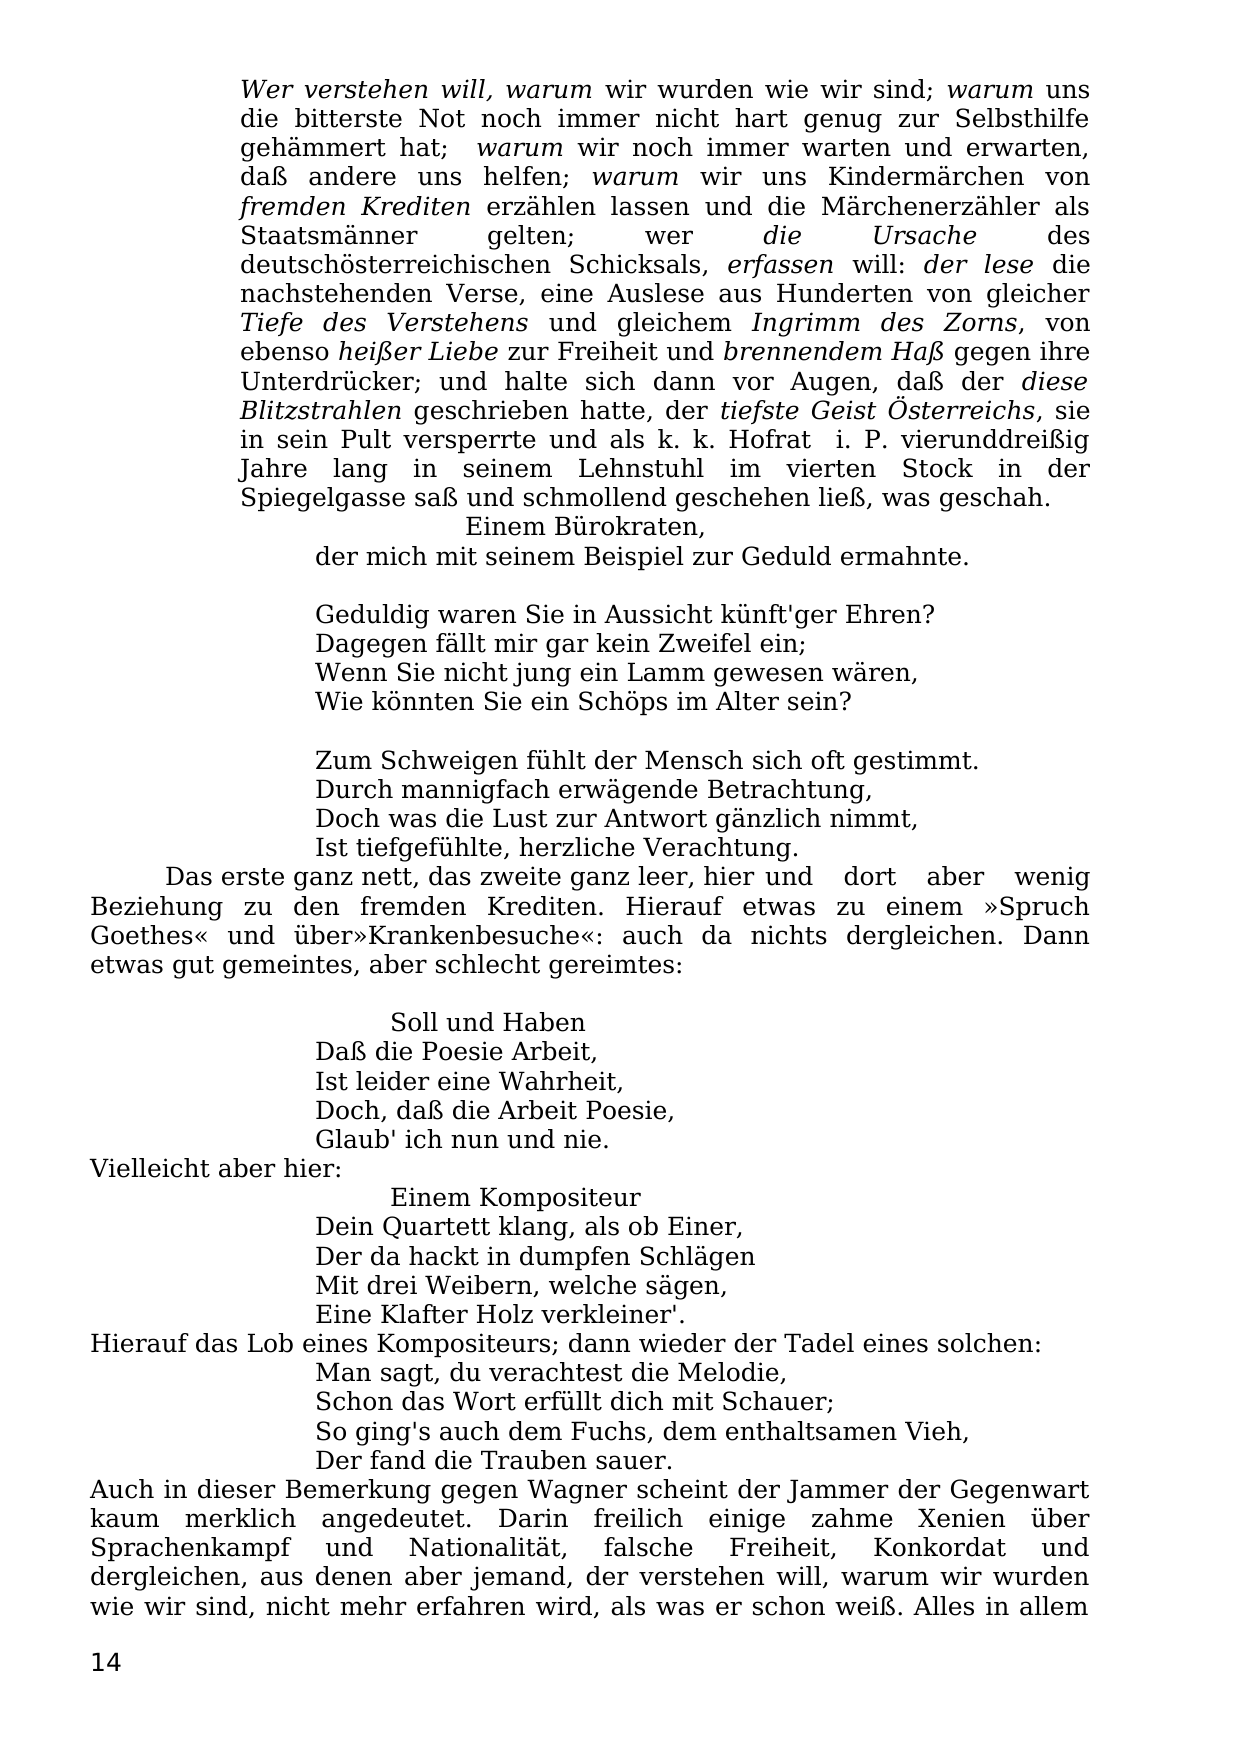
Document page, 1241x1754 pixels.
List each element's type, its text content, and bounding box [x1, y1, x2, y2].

text Wie könnten Sie ein Schöps im Alter sein? [240, 687, 1091, 717]
text Das erste ganz nett, das zweite ganz leer, hier und dort aber wenig Beziehung zu den fremden Krediten. Hierauf etwas zu einem »Spruch Goethes« und über»Krankenbesuche«: auch da nichts dergleichen. Dann etwas gut gemeintes, aber schlecht gereimtes: [90, 862, 1091, 979]
text So ging's auch dem Fuchs, dem enthaltsamen Vieh, [240, 1417, 1091, 1446]
text Dagegen fällt mir gar kein Zweifel ein; [240, 629, 1091, 658]
text Eine Klafter Holz verkleiner'. [240, 1300, 1091, 1329]
text Der fand die Trauben sauer. [240, 1446, 1091, 1475]
text Wenn Sie nicht jung ein Lamm gewesen wären, [240, 658, 1091, 687]
text Dein Quartett klang, als ob Einer, [240, 1212, 1091, 1242]
text Doch was die Lust zur Antwort gänzlich nimmt, [240, 804, 1091, 833]
text Mit drei Weibern, welche sägen, [240, 1271, 1091, 1300]
text Hierauf das Lob eines Kompositeurs; dann wieder der Tadel eines solchen: [90, 1329, 1091, 1358]
text Geduldig waren Sie in Aussicht künft'ger Ehren? [240, 600, 1091, 629]
text Ist tiefgefühlte, herzliche Verachtung. [240, 833, 1091, 862]
text Man sagt, du verachtest die Melodie, [240, 1358, 1091, 1387]
text der mich mit seinem Beispiel zur Geduld ermahnte. [240, 542, 1091, 571]
text Einem Bürokraten, [240, 512, 1091, 542]
text Glaub' ich nun und nie. [240, 1125, 1091, 1154]
text Vielleicht aber hier: [90, 1154, 1091, 1183]
text Soll und Haben [240, 1008, 1091, 1037]
text Durch mannigfach erwägende Betrachtung, [240, 775, 1091, 804]
text Einem Kompositeur [240, 1183, 1091, 1212]
text Ist leider eine Wahrheit, [240, 1067, 1091, 1096]
text Der da hackt in dumpfen Schlägen [240, 1242, 1091, 1271]
text Schon das Wort erfüllt dich mit Schauer; [240, 1387, 1091, 1417]
text Doch, daß die Arbeit Poesie, [240, 1096, 1091, 1125]
text Wer verstehen will, warum wir wurden wie wir sind; warum uns die bitterste Not noch immer nicht hart genug zur Selbsthilfe gehämmert hat; warum wir noch immer warten und erwarten, daß andere uns helfen; warum wir uns Kindermärchen von fremden Krediten erzählen lassen und die Märchenerzähler als Staatsmänner gelten; wer die Ursache des deutschösterreichischen Schicksals, erfassen will: der lese die nachstehenden Verse, eine Auslese aus Hunderten von gleicher Tiefe des Verstehens und gleichem Ingrimm des Zorns, von ebenso heißer Liebe zur Freiheit und brennendem Haß gegen ihre Unterdrücker; und halte sich dann vor Augen, daß der diese Blitzstrahlen geschrieben hatte, der tiefste Geist Österreichs, sie in sein Pult versperrte und als k. k. Hofrat i. P. vierunddreißig Jahre lang in seinem Lehnstuhl im vierten Stock in der Spiegelgasse saß und schmollend geschehen ließ, was geschah. [240, 75, 1091, 512]
text Zum Schweigen fühlt der Mensch sich oft gestimmt. [240, 746, 1091, 775]
text Daß die Poesie Arbeit, [240, 1037, 1091, 1067]
text Auch in dieser Bemerkung gegen Wagner scheint der Jammer der Gegenwart kaum merklich angedeutet. Darin freilich einige zahme Xenien über Sprachenkampf und Nationalität, falsche Freiheit, Konkordat und dergleichen, aus denen aber jemand, der verstehen will, warum wir wurden wie wir sind, nicht mehr erfahren wird, als was er schon weiß. Alles in allem [90, 1475, 1091, 1621]
